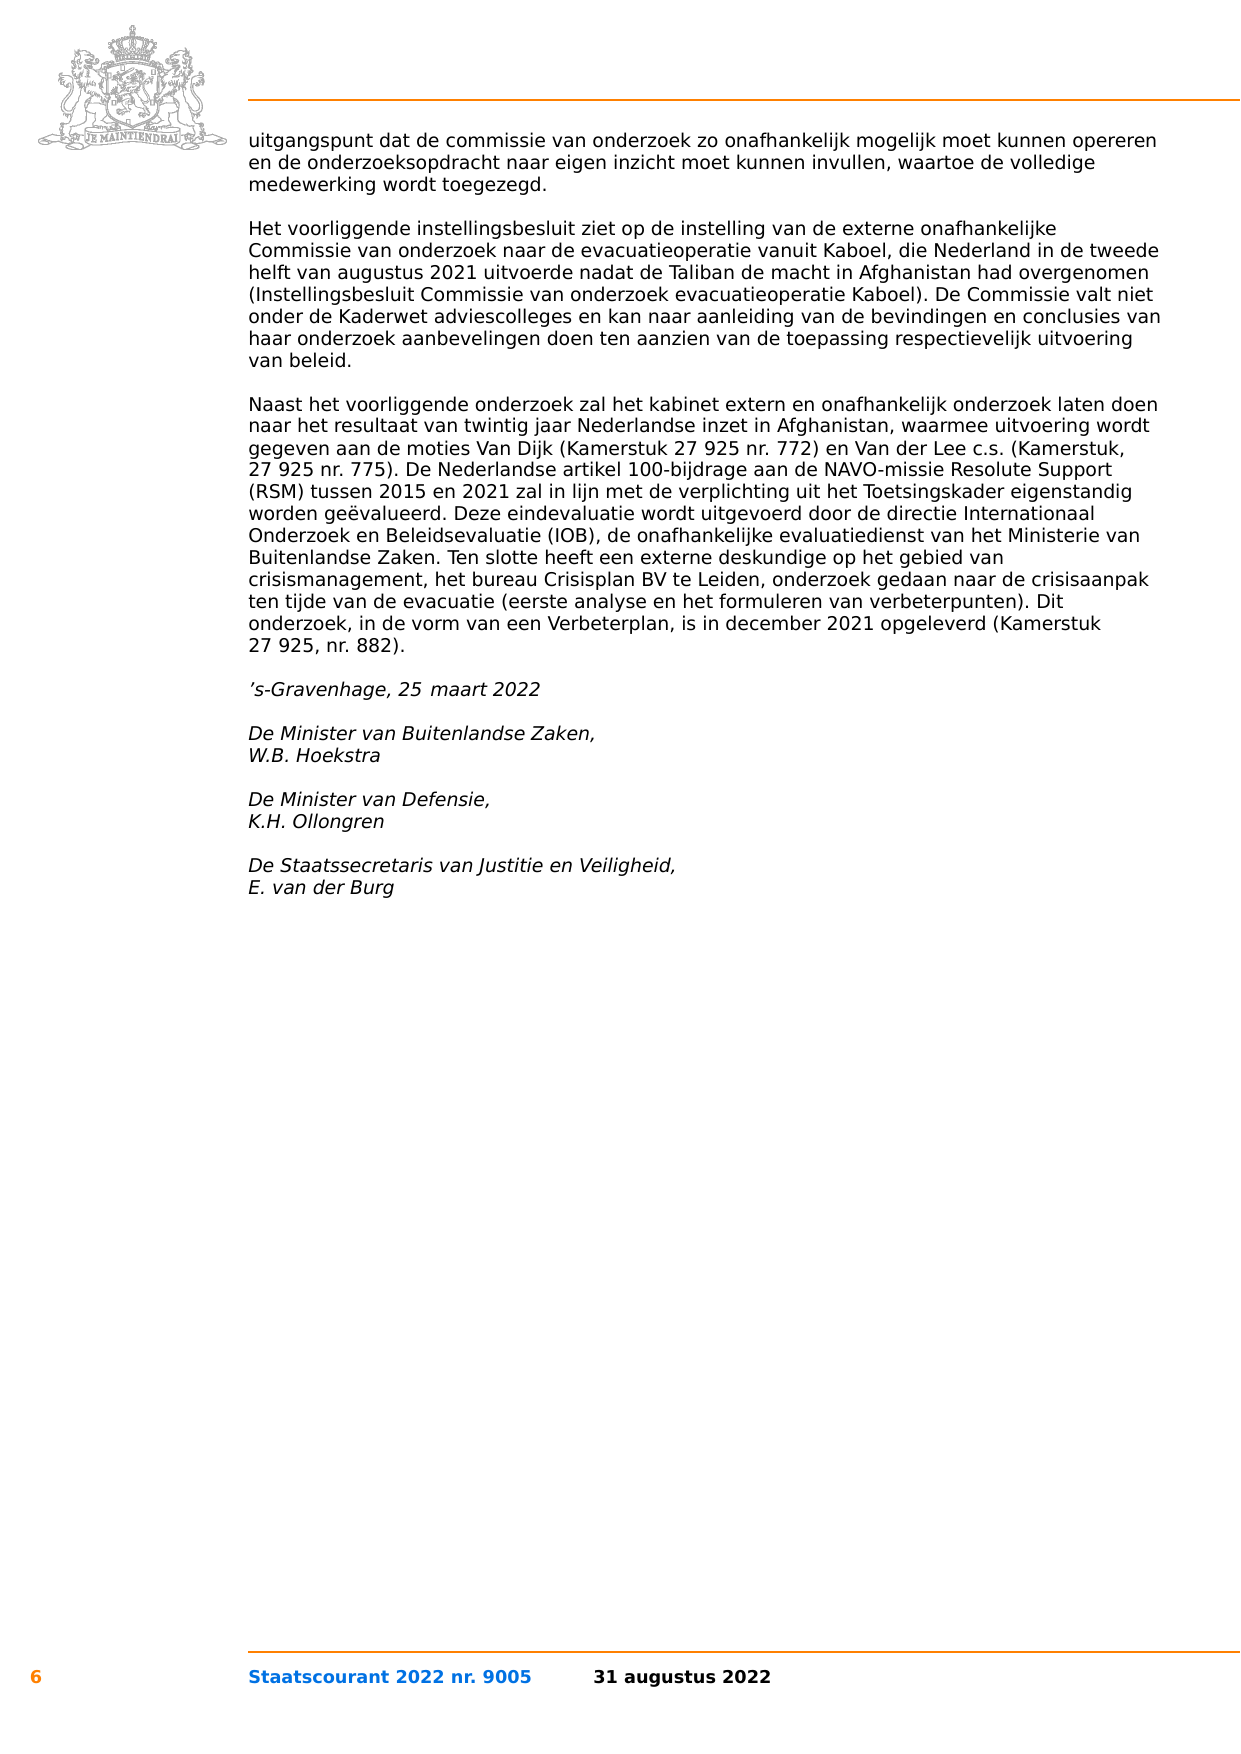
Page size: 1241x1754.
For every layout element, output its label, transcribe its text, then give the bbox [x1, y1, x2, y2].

text ’s-Gravenhage, 25 maart 2022 [248, 679, 1163, 701]
text De Minister van Buitenlandse Zaken, W.B. Hoekstra [248, 723, 1163, 767]
text Naast het voorliggende onderzoek zal het kabinet extern en onafhankelijk onderzoek laten doen naar het resultaat van twintig jaar Nederlandse inzet in Afghanistan, waarmee uitvoering wordt gegeven aan de moties Van Dijk (Kamerstuk 27 925 nr. 772) en Van der Lee c.s. (Kamerstuk, 27 925 nr. 775). De Nederlandse artikel 100-bijdrage aan de NAVO-missie Resolute Support (RSM) tussen 2015 en 2021 zal in lijn met de verplichting uit het Toetsingskader eigenstandig worden geëvalueerd. Deze eindevaluatie wordt uitgevoerd door de directie Internationaal Onderzoek en Beleidsevaluatie (IOB), de onafhankelijke evaluatiedienst van het Ministerie van Buitenlandse Zaken. Ten slotte heeft een externe deskundige op het gebied van crisismanagement, het bureau Crisisplan BV te Leiden, onderzoek gedaan naar de crisisaanpak ten tijde van de evacuatie (eerste analyse en het formuleren van verbeterpunten). Dit onderzoek, in de vorm van een Verbeterplan, is in december 2021 opgeleverd (Kamerstuk 27 925, nr. 882). [248, 393, 1163, 657]
text De Minister van Defensie, K.H. Ollongren [248, 789, 1163, 833]
text uitgangspunt dat de commissie van onderzoek zo onafhankelijk mogelijk moet kunnen opereren en de onderzoeksopdracht naar eigen inzicht moet kunnen invullen, waartoe de volledige medewerking wordt toegezegd. [248, 130, 1163, 196]
text Het voorliggende instellingsbesluit ziet op de instelling van de externe onafhankelijke Commissie van onderzoek naar de evacuatieoperatie vanuit Kaboel, die Nederland in de tweede helft van augustus 2021 uitvoerde nadat de Taliban de macht in Afghanistan had overgenomen (Instellingsbesluit Commissie van onderzoek evacuatieoperatie Kaboel). De Commissie valt niet onder de Kaderwet adviescolleges en kan naar aanleiding van de bevindingen en conclusies van haar onderzoek aanbevelingen doen ten aanzien van de toepassing respectievelijk uitvoering van beleid. [248, 218, 1163, 372]
text De Staatssecretaris van Justitie en Veiligheid, E. van der Burg [248, 854, 1163, 898]
picture [38, 25, 227, 150]
